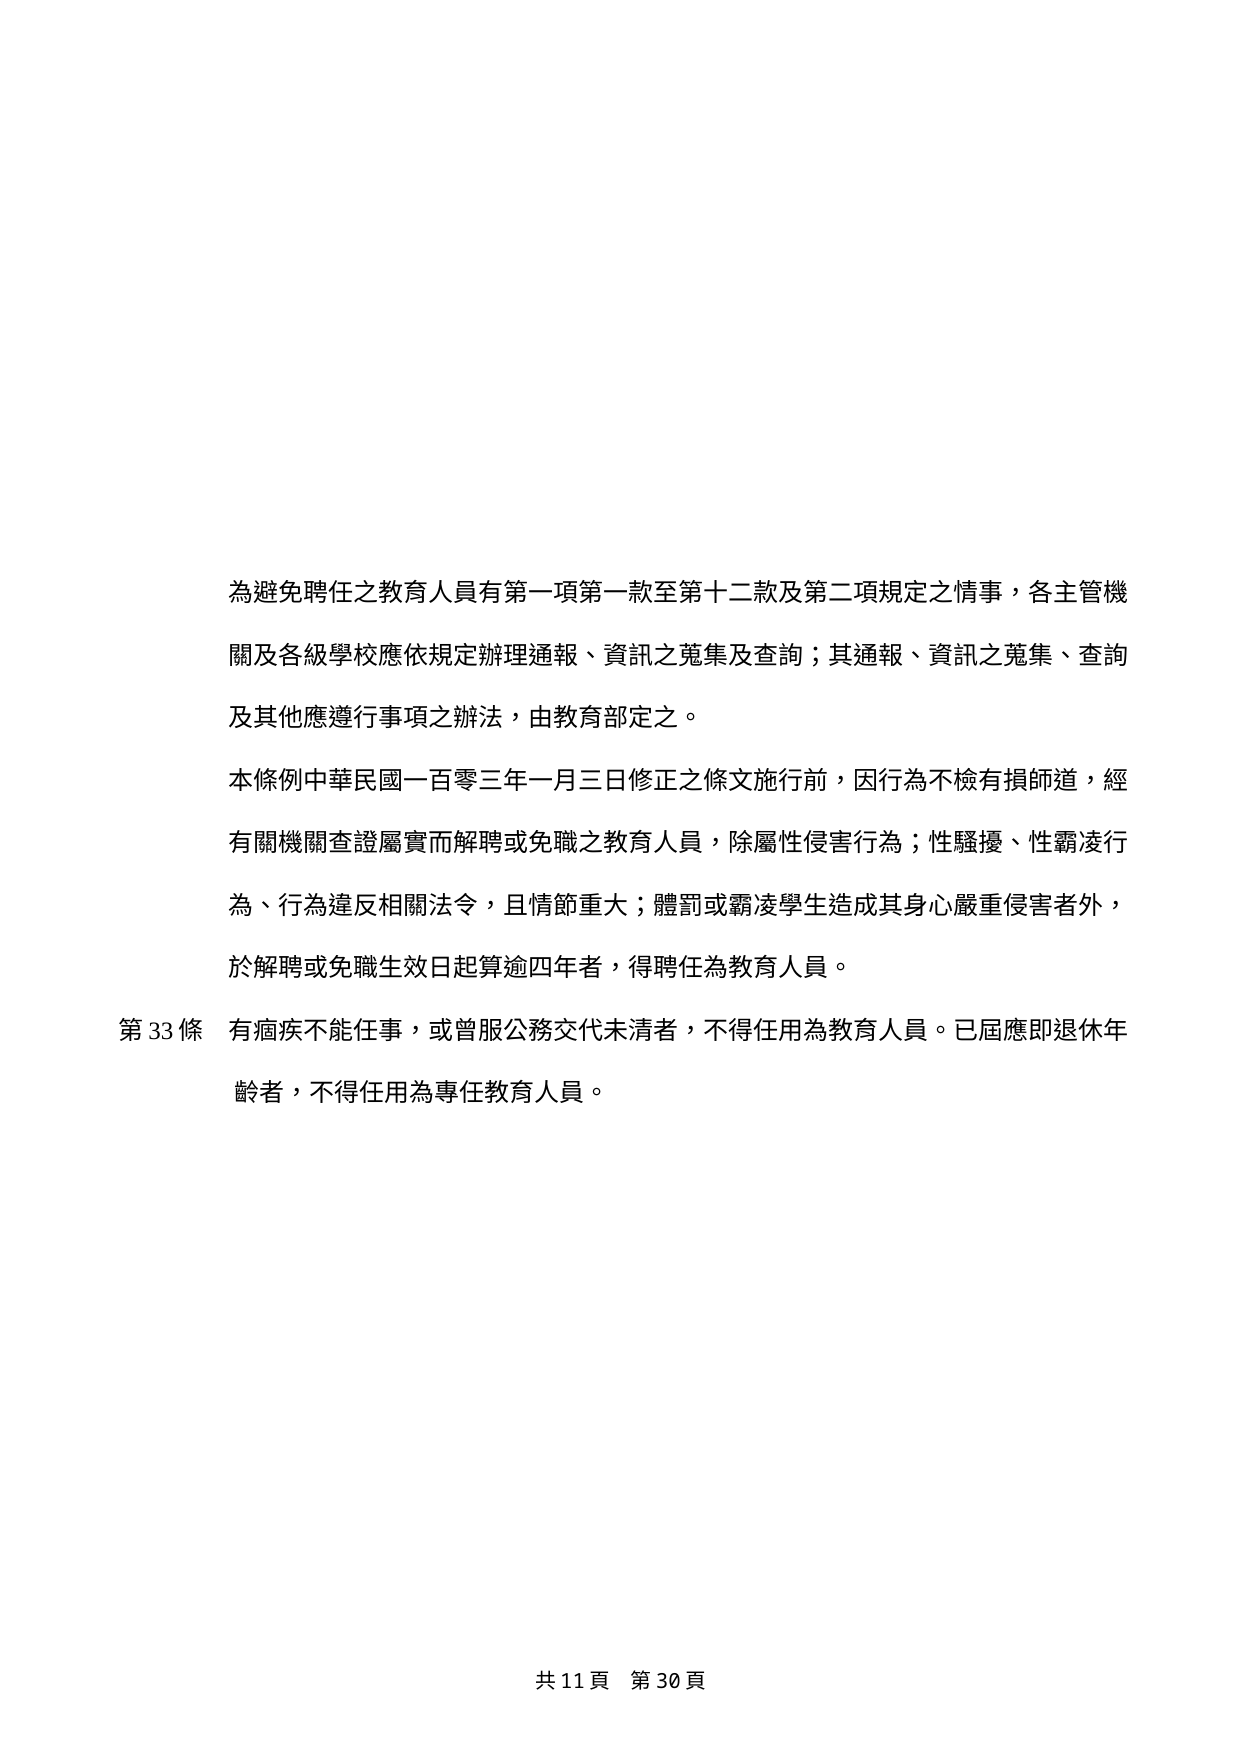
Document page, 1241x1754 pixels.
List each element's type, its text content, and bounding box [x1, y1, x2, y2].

text 第33條 有痼疾不能任事，或曾服公務交代未清者，不得任用為教育人員。已屆應即退休年齡者，不得任用為專任教育人員。 [118, 987, 1152, 1112]
text 為避免聘任之教育人員有第一項第一款至第十二款及第二項規定之情事，各主管機關及各級學校應依規定辦理通報、資訊之蒐集及查詢；其通報、資訊之蒐集、查詢及其他應遵行事項之辦法，由教育部定之。 [229, 549, 1152, 737]
text 本條例中華民國一百零三年一月三日修正之條文施行前，因行為不檢有損師道，經有關機關查證屬實而解聘或免職之教育人員，除屬性侵害行為；性騷擾、性霸凌行為、行為違反相關法令，且情節重大；體罰或霸凌學生造成其身心嚴重侵害者外，於解聘或免職生效日起算逾四年者，得聘任為教育人員。 [229, 737, 1152, 987]
